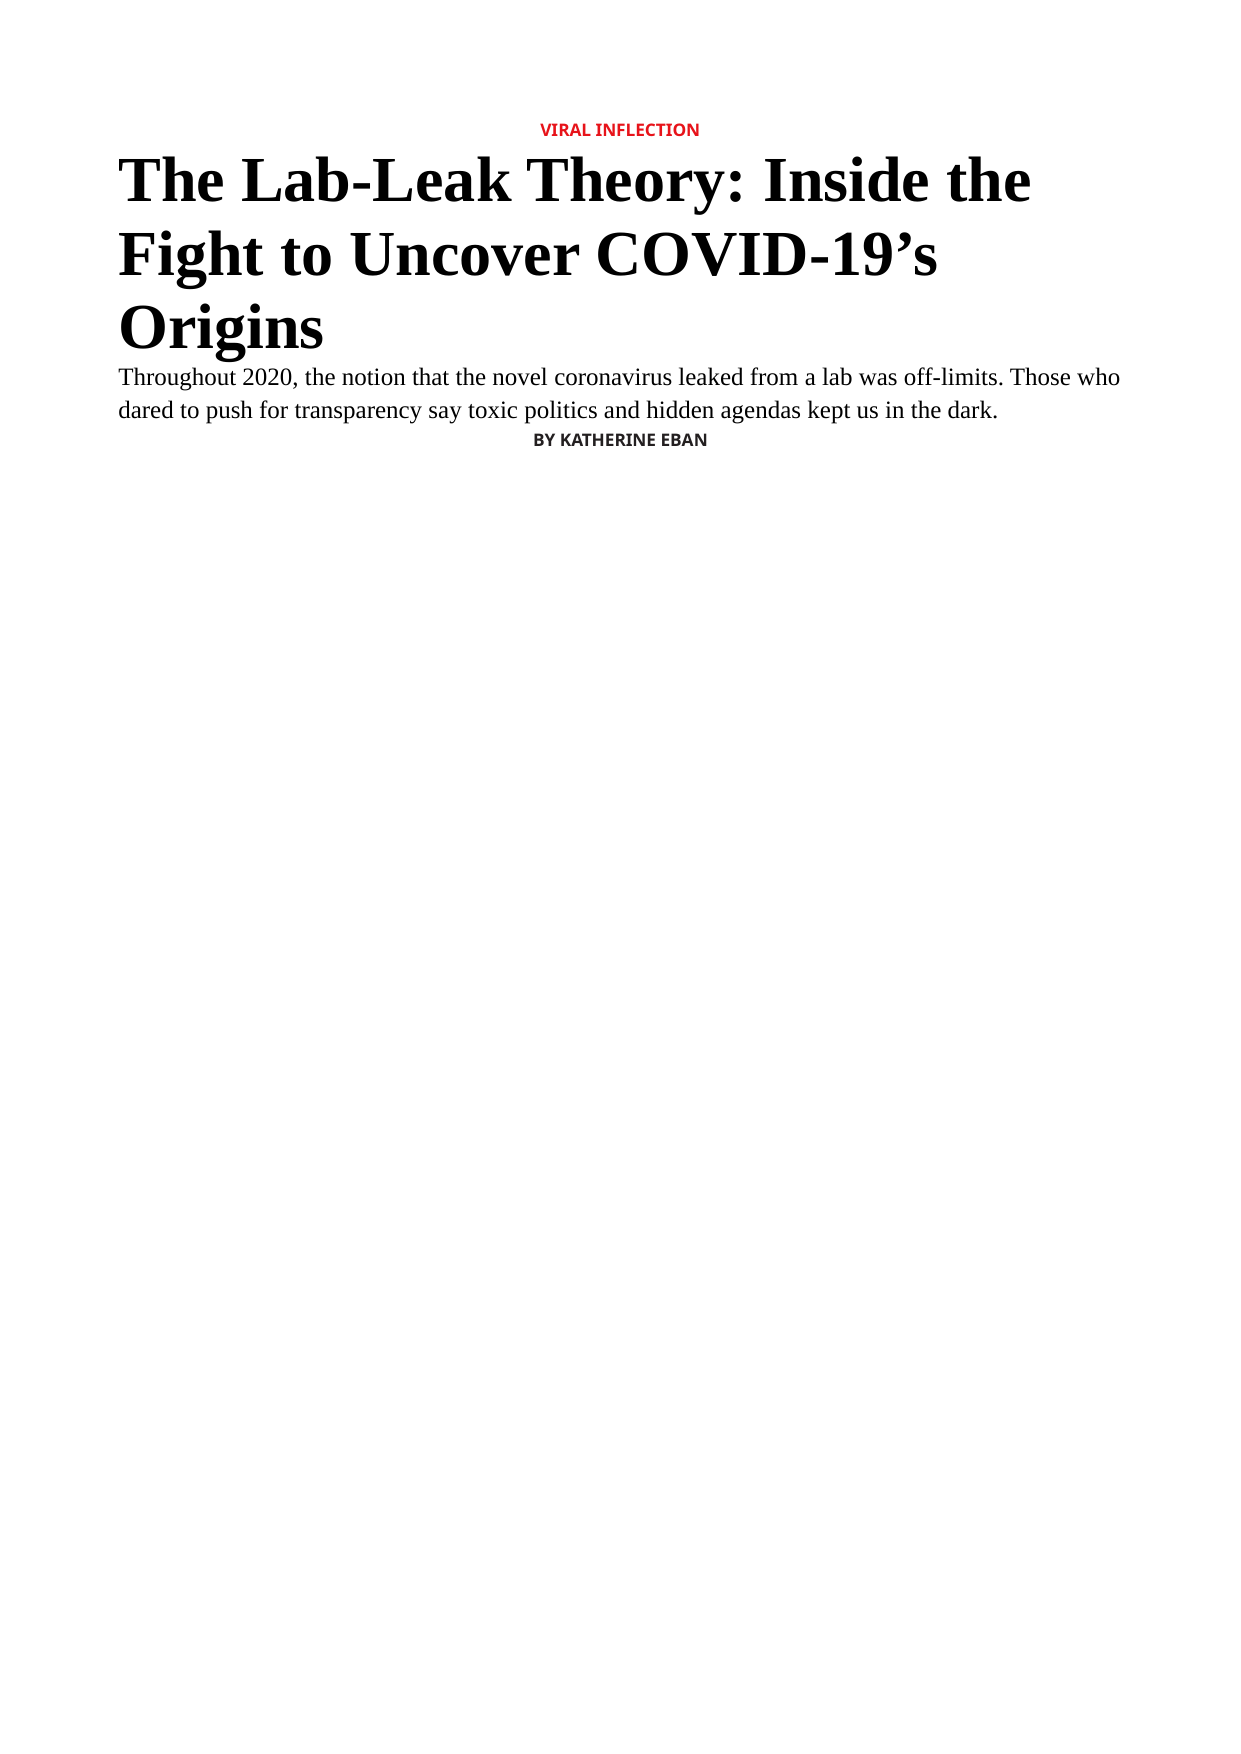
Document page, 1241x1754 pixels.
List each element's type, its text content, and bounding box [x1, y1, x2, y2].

subtitle The Lab-Leak Theory: Inside the Fight to Uncover COVID-19’s Origins [118, 142, 1122, 362]
text BY KATHERINE EBAN [118, 428, 1122, 452]
text Throughout 2020, the notion that the novel coronavirus leaked from a lab was off-limits. Those who dared to push for transparency say toxic politics and hidden agendas kept us in the dark. [118, 362, 1122, 424]
text VIRAL INFLECTION [118, 118, 1122, 142]
